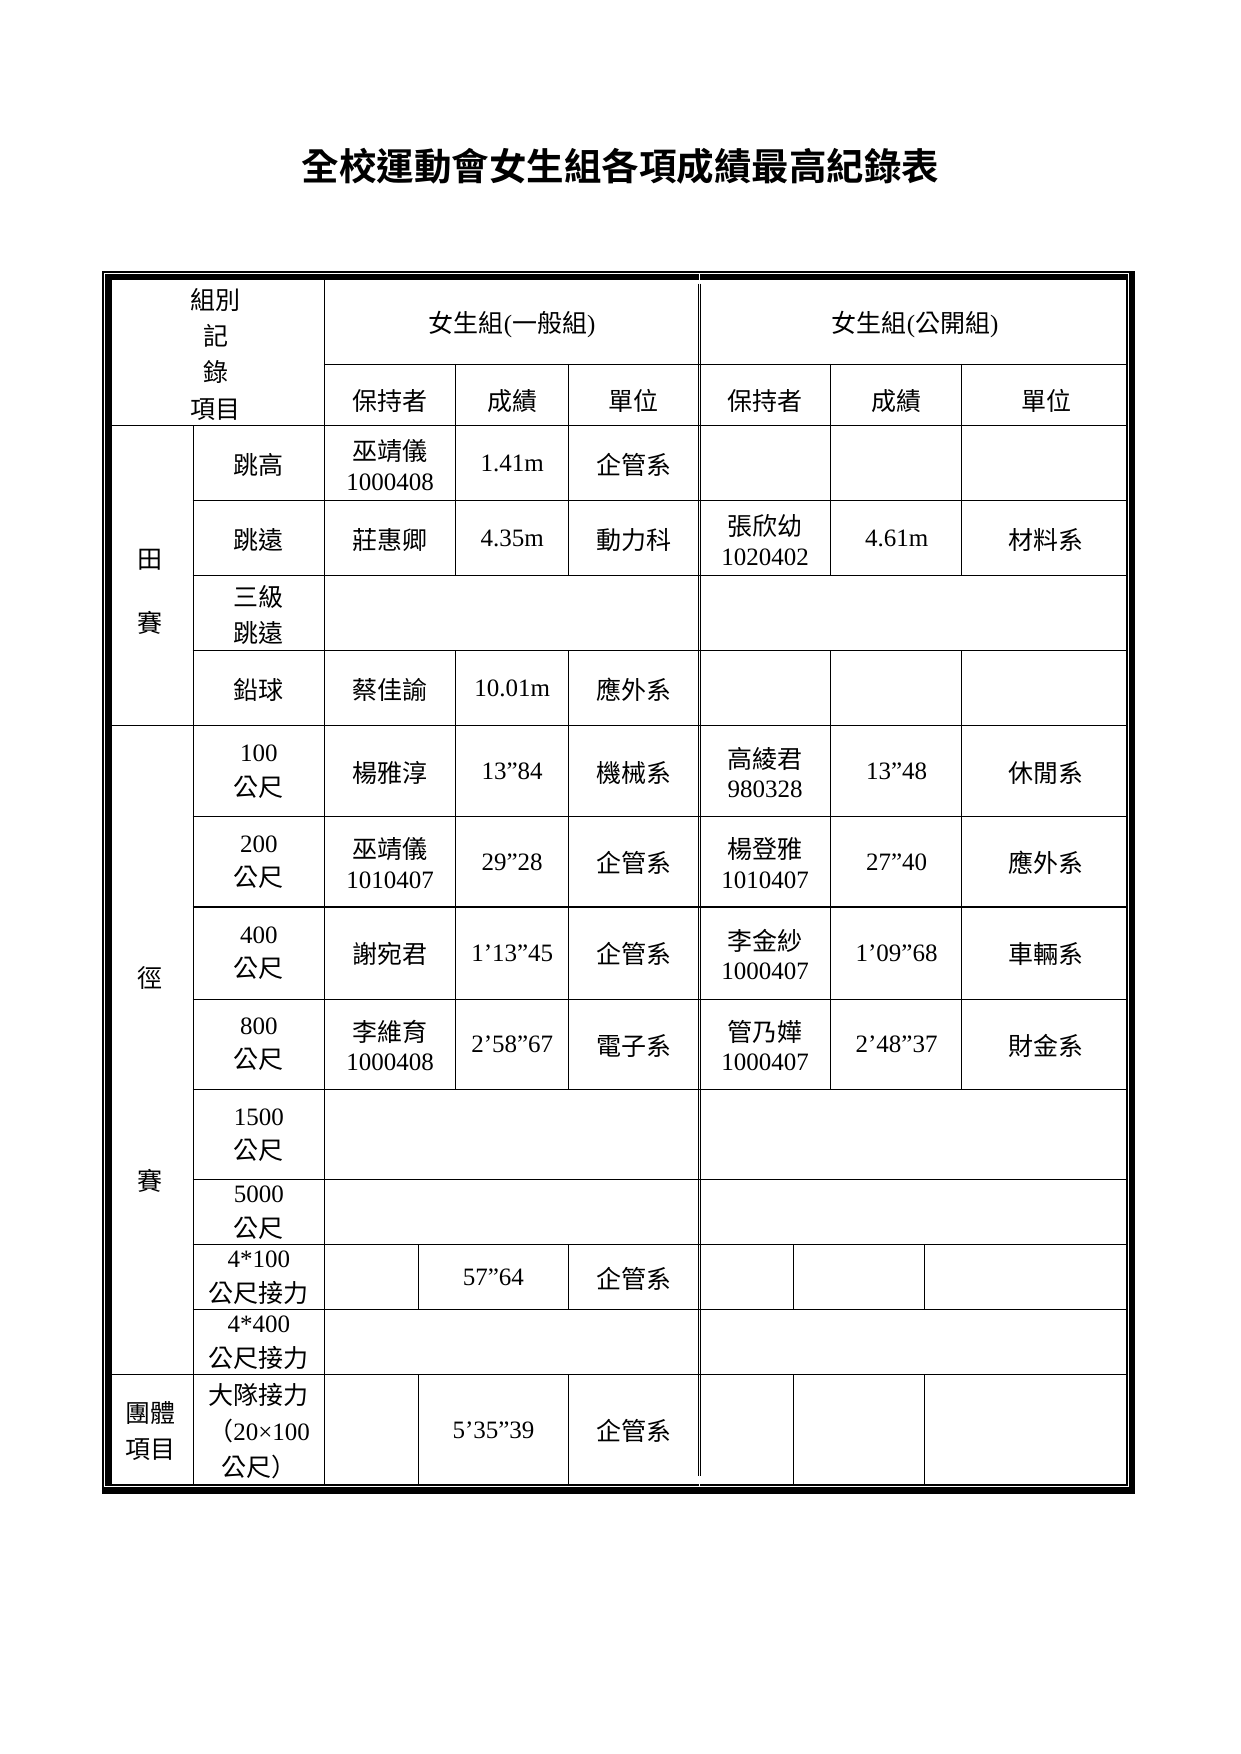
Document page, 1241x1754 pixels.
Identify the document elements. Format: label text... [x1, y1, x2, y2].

table_cell 1500 公尺 [194, 1090, 324, 1179]
table_cell 企管系 [569, 1375, 699, 1484]
table_cell 大隊接力（20×100公尺） [194, 1375, 324, 1484]
table_cell 財金系 [962, 1000, 1126, 1089]
table_cell 成績 [456, 365, 568, 425]
table_cell [701, 1090, 1126, 1179]
table_cell 企管系 [569, 817, 698, 906]
table_cell 保持者 [325, 365, 455, 425]
table_cell 1.41m [456, 426, 568, 500]
table_cell 27”40 [831, 817, 961, 906]
table_header 女生組(公開組) [699, 275, 1126, 364]
table_cell 機械系 [569, 726, 698, 816]
table_cell 楊雅淳 [325, 726, 455, 816]
table_cell 57”64 [419, 1245, 568, 1309]
table_cell [831, 651, 961, 725]
table_cell 單位 [962, 365, 1126, 425]
table_cell 高綾君 980328 [701, 726, 830, 816]
table_cell 成績 [831, 365, 961, 425]
table_cell [325, 576, 698, 650]
table_cell [962, 426, 1126, 500]
table_header 組別 記 錄 項目 [112, 280, 324, 425]
table_cell 5000 公尺 [194, 1180, 324, 1244]
table_cell 400 公尺 [194, 908, 324, 999]
table_cell [925, 1245, 1126, 1309]
table_cell [794, 1375, 924, 1484]
table_cell 材料系 [962, 501, 1126, 575]
table_cell 單位 [569, 365, 698, 425]
table_cell 保持者 [701, 365, 830, 425]
table_cell 4*100 公尺接力 [194, 1245, 324, 1309]
table_cell [325, 1245, 418, 1309]
table_cell 張欣幼 1020402 [701, 501, 830, 575]
table_cell 車輛系 [962, 908, 1126, 999]
table_cell 企管系 [569, 1245, 698, 1309]
table_cell [325, 1375, 418, 1484]
table_cell 應外系 [569, 651, 698, 725]
table_cell 蔡佳諭 [325, 651, 455, 725]
table_cell 團體 項目 [112, 1375, 193, 1484]
table_cell [701, 1245, 793, 1309]
table_cell 4*400 公尺接力 [194, 1310, 324, 1374]
table_cell 29”28 [456, 817, 568, 906]
table_cell 巫靖儀 1000408 [325, 426, 455, 500]
table_cell 13”84 [456, 726, 568, 816]
table_cell 謝宛君 [325, 908, 455, 999]
table_cell 巫靖儀 1010407 [325, 817, 455, 906]
table_cell 李維育 1000408 [325, 1000, 455, 1089]
table_cell 企管系 [569, 426, 698, 500]
table_cell 2’58”67 [456, 1000, 568, 1089]
table_cell 三級 跳遠 [194, 576, 324, 650]
table_cell 莊惠卿 [325, 501, 455, 575]
table_cell 13”48 [831, 726, 961, 816]
table_cell 徑 賽 [112, 726, 193, 1374]
table_cell 田 賽 [112, 426, 193, 725]
table_cell [701, 426, 830, 500]
table_cell 跳遠 [194, 501, 324, 575]
table_cell 休閒系 [962, 726, 1126, 816]
table_cell 管乃嬅 1000407 [701, 1000, 830, 1089]
table_cell [831, 426, 961, 500]
table_cell 4.61m [831, 501, 961, 575]
table_cell [925, 1375, 1126, 1484]
table_cell 動力科 [569, 501, 698, 575]
table_cell 2’48”37 [831, 1000, 961, 1089]
table_cell [325, 1310, 698, 1374]
table_cell [962, 651, 1126, 725]
table_cell 企管系 [569, 908, 698, 999]
text 全校運動會女生組各項成績最高紀錄表 [118, 127, 1122, 202]
table_cell 應外系 [962, 817, 1126, 906]
table_cell [701, 576, 1126, 650]
table_cell 200 公尺 [194, 817, 324, 906]
table_cell [701, 1310, 1126, 1374]
table_cell 5’35”39 [419, 1375, 568, 1484]
table_header 女生組(一般組) [325, 280, 699, 364]
table_cell [699, 1375, 793, 1484]
table_cell 跳高 [194, 426, 324, 500]
table_cell 10.01m [456, 651, 568, 725]
table_cell [325, 1180, 698, 1244]
table_cell 1’13”45 [456, 908, 568, 999]
table_cell 800 公尺 [194, 1000, 324, 1089]
table_cell 鉛球 [194, 651, 324, 725]
table_cell [701, 1180, 1126, 1244]
table_cell 李金紗 1000407 [701, 908, 830, 999]
table_cell [701, 651, 830, 725]
table_cell 4.35m [456, 501, 568, 575]
table_cell 1’09”68 [831, 908, 961, 999]
table_cell 楊登雅 1010407 [701, 817, 830, 906]
table_cell 電子系 [569, 1000, 698, 1089]
table_cell [325, 1090, 698, 1179]
table_cell 100 公尺 [194, 726, 324, 816]
table_cell [794, 1245, 924, 1309]
